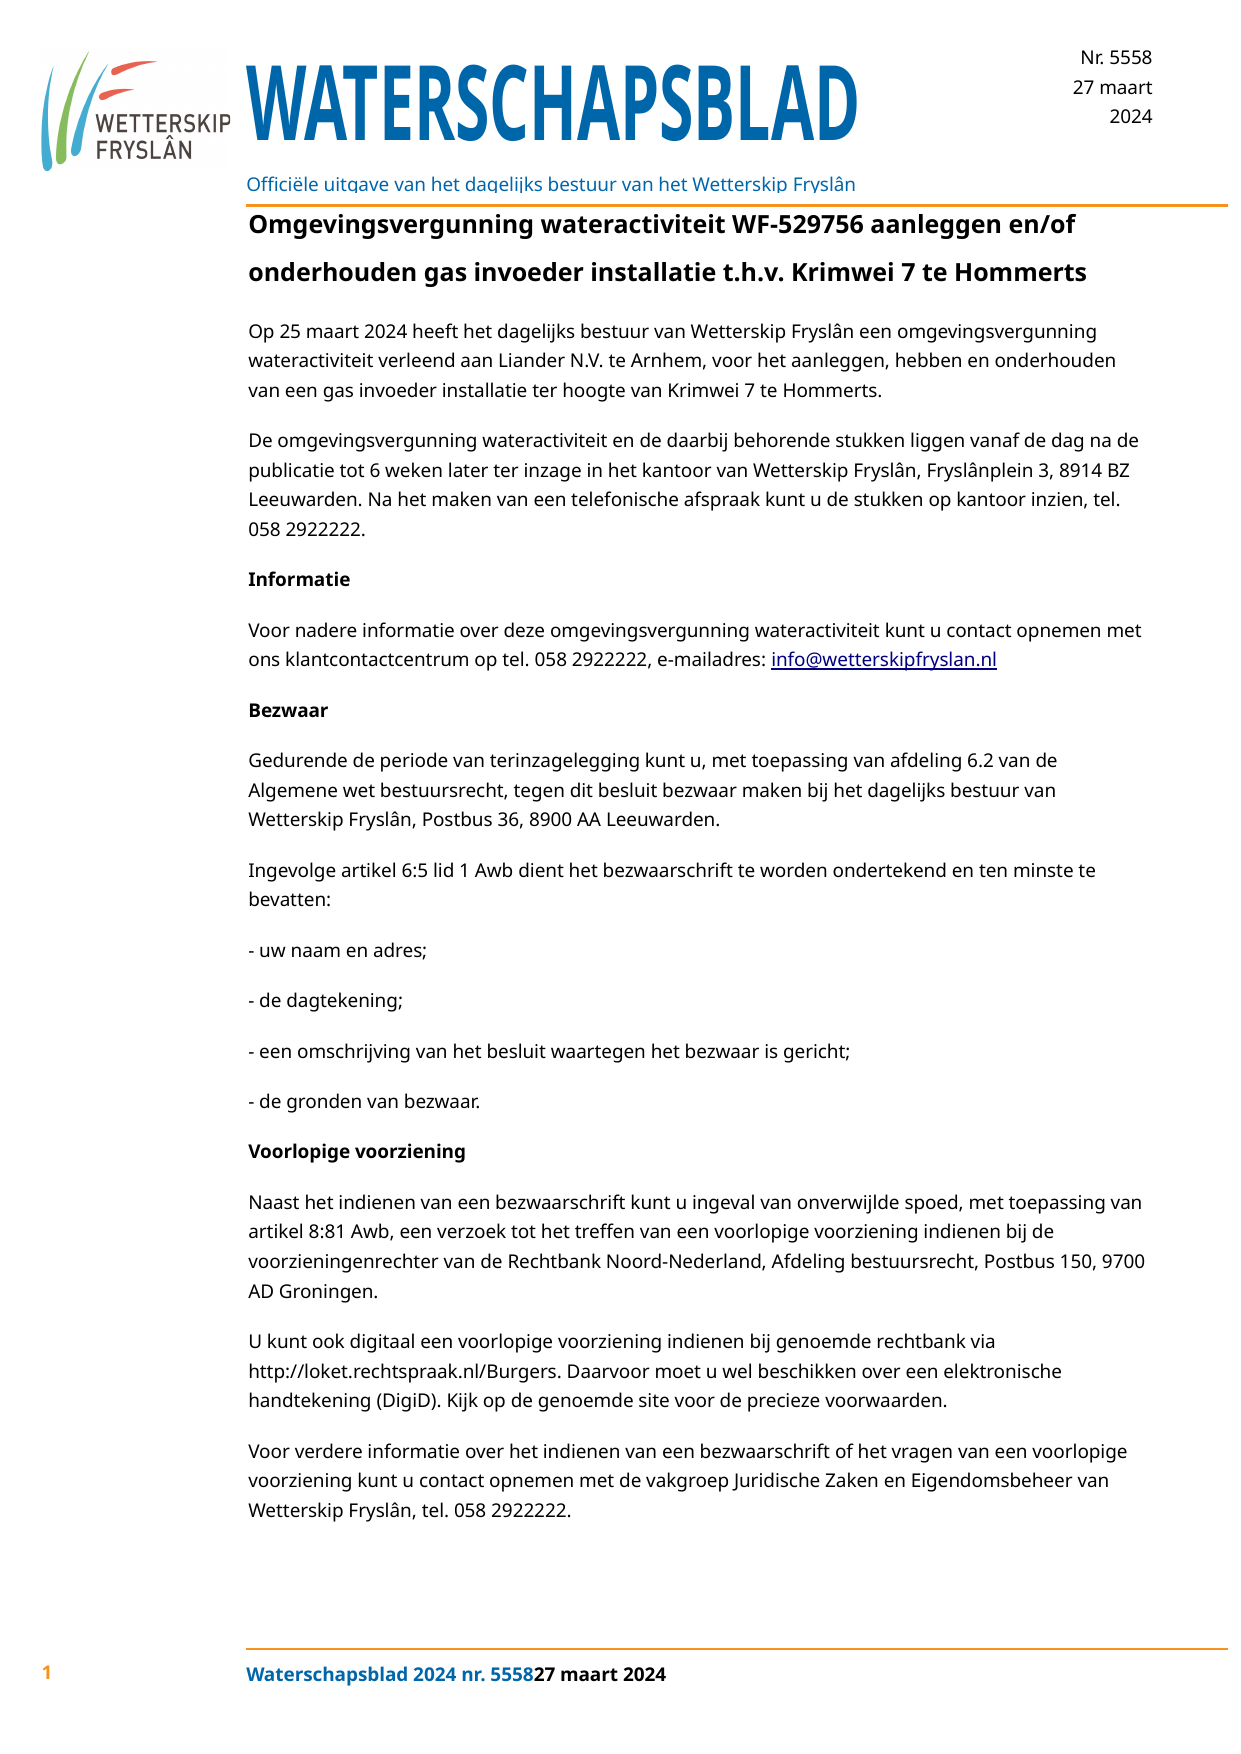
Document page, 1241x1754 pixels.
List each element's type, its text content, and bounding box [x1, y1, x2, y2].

text De omgevingsvergunning wateractiviteit en de daarbij behorende stukken liggen vanaf de dag na de publicatie tot 6 weken later ter inzage in het kantoor van Wetterskip Fryslân, Fryslânplein 3, 8914 BZ Leeuwarden. Na het maken van een telefonische afspraak kunt u de stukken op kantoor inzien, tel. 058 2922222. [248, 427, 1152, 542]
text Voorlopige voorziening [248, 1139, 1152, 1164]
text Op 25 maart 2024 heeft het dagelijks bestuur van Wetterskip Fryslân een omgevingsvergunning wateractiviteit verleend aan Liander N.V. te Arnhem, voor het aanleggen, hebben en onderhouden van een gas invoeder installatie ter hoogte van Krimwei 7 te Hommerts. [248, 318, 1152, 403]
text - uw naam en adres; [248, 937, 1152, 963]
text Informatie [248, 567, 1152, 592]
text Ingevolge artikel 6:5 lid 1 Awb dient het bezwaarschrift te worden ondertekend en ten minste te bevatten: [248, 857, 1152, 912]
text - de gronden van bezwaar. [248, 1088, 1152, 1114]
text Naast het indienen van een bezwaarschrift kunt u ingeval van onverwijlde spoed, met toepassing van artikel 8:81 Awb, een verzoek tot het treffen van een voorlopige voorziening indienen bij de voorzieningenrechter van de Rechtbank Noord-Nederland, Afdeling bestuursrecht, Postbus 150, 9700 AD Groningen. [248, 1189, 1152, 1304]
text U kunt ook digitaal een voorlopige voorziening indienen bij genoemde rechtbank via http://loket.rechtspraak.nl/Burgers. Daarvoor moet u wel beschikken over een elektronische handtekening (DigiD). Kijk op de genoemde site voor de precieze voorwaarden. [248, 1328, 1152, 1413]
picture [41, 47, 231, 172]
text Voor nadere informatie over deze omgevingsvergunning wateractiviteit kunt u contact opnemen met ons klantcontactcentrum op tel. 058 2922222, e-mailadres: info@wetterskipfryslan.nl [248, 617, 1152, 672]
text Gedurende de periode van terinzagelegging kunt u, met toepassing van afdeling 6.2 van de Algemene wet bestuursrecht, tegen dit besluit bezwaar maken bij het dagelijks bestuur van Wetterskip Fryslân, Postbus 36, 8900 AA Leeuwarden. [248, 747, 1152, 832]
text - een omschrijving van het besluit waartegen het bezwaar is gericht; [248, 1038, 1152, 1064]
text Omgevingsvergunning wateractiviteit WF-529756 aanleggen en/of onderhouden gas invoeder installatie t.h.v. Krimwei 7 te Hommerts [248, 207, 1152, 288]
text Bezwaar [248, 697, 1152, 723]
text - de dagtekening; [248, 987, 1152, 1013]
text Voor verdere informatie over het indienen van een bezwaarschrift of het vragen van een voorlopige voorziening kunt u contact opnemen met de vakgroep Juridische Zaken en Eigendomsbeheer van Wetterskip Fryslân, tel. 058 2922222. [248, 1438, 1152, 1523]
